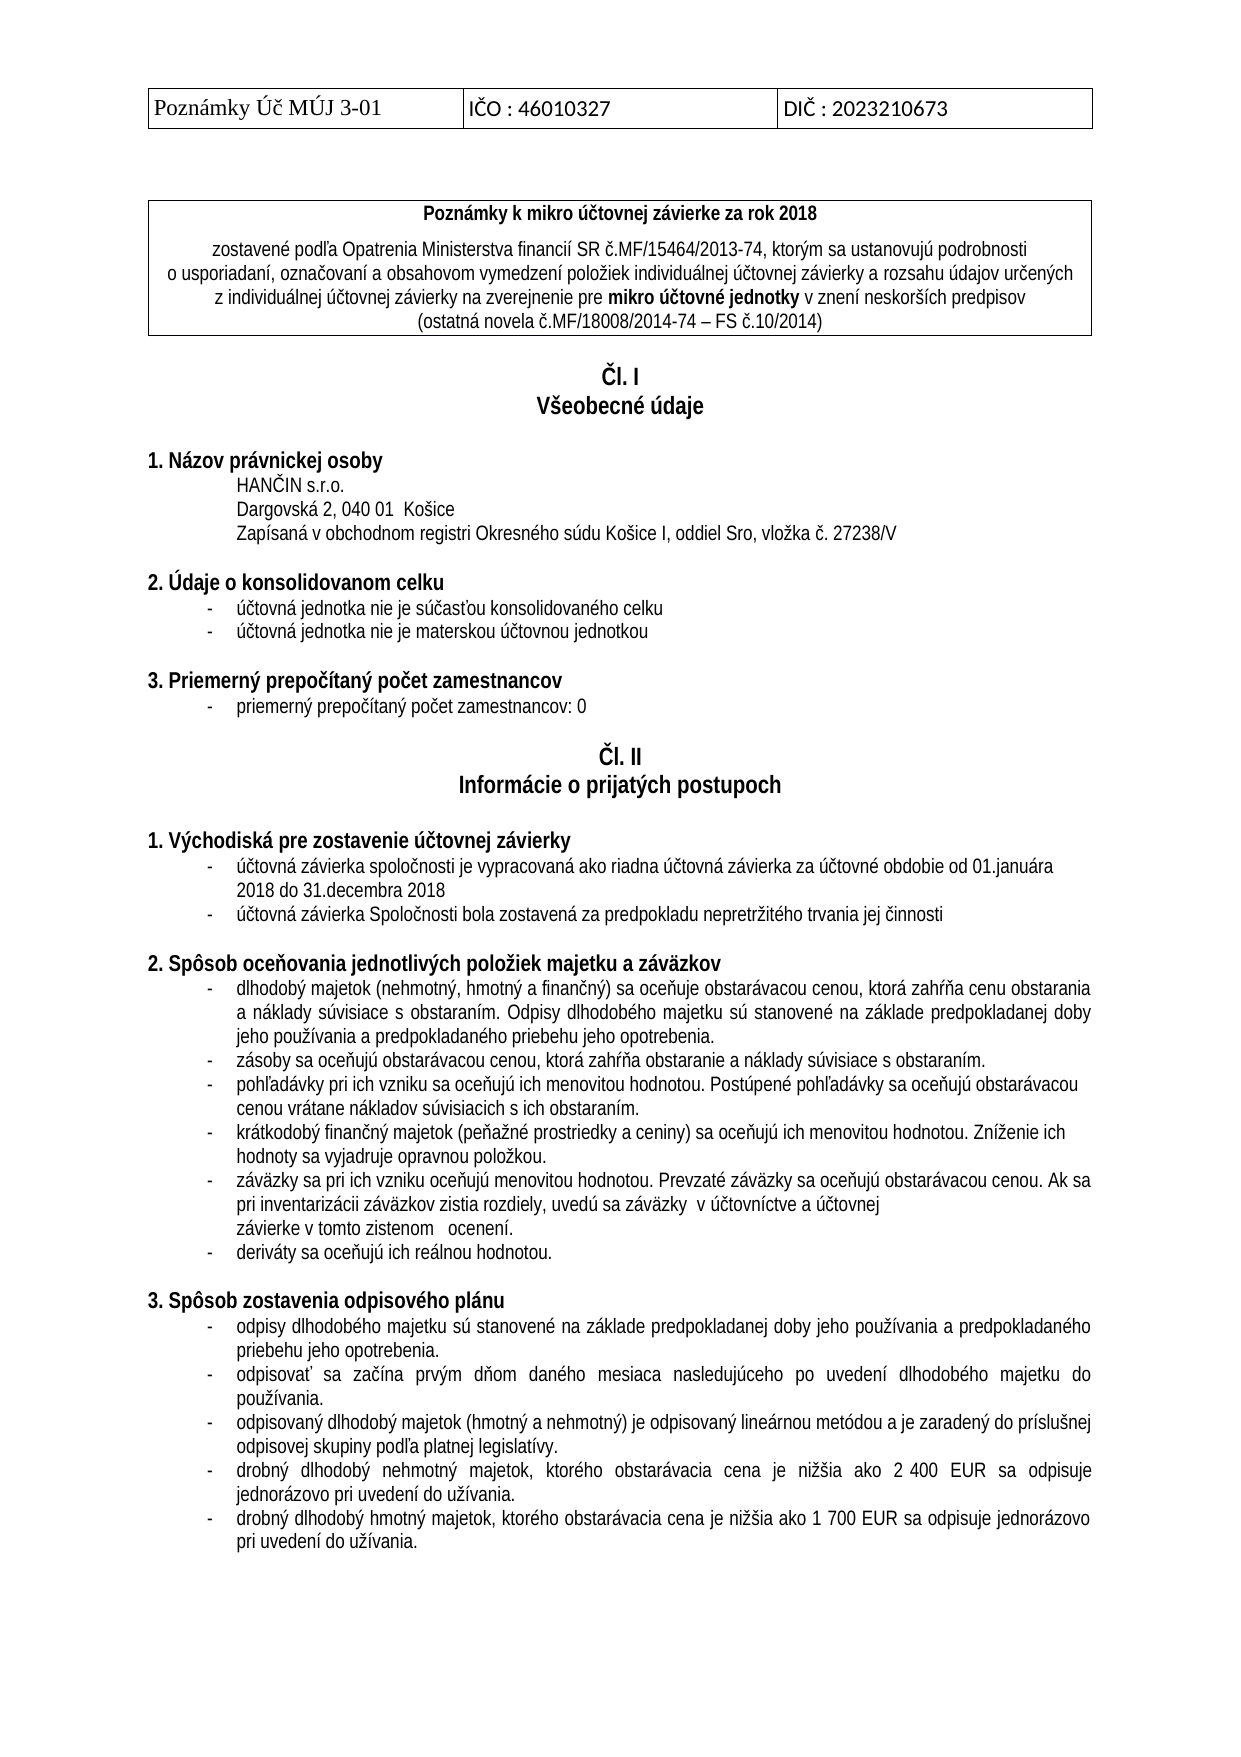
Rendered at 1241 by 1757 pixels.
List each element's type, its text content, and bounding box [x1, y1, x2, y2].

text Informácie o prijatých postupoch [148, 770, 1092, 799]
text Všeobecné údaje [148, 391, 1092, 419]
text - dlhodobý majetok (nehmotný, hmotný a finančný) sa oceňuje obstarávacou cenou, ktorá zahŕňa cenu obstarania a náklady súvisiace s obstaraním. Odpisy dlhodobého majetku sú stanovené na základe predpokladanej doby jeho používania a predpokladaného priebehu jeho opotrebenia. [207, 976, 1092, 1048]
text 2. Spôsob oceňovania jednotlivých položiek majetku a záväzkov [148, 950, 1092, 976]
text zostavené podľa Opatrenia Ministerstva financií SR č.MF/15464/2013-74, ktorým sa ustanovujú podrobnosti o usporiadaní, označovaní a obsahovom vymedzení položiek individuálnej účtovnej závierky a rozsahu údajov určených z individuálnej účtovnej závierky na zverejnenie pre mikro účtovné jednotky v znení neskorších predpisov [149, 236, 1091, 308]
text - drobný dlhodobý hmotný majetok, ktorého obstarávacia cena je nižšia ako 1 700 EUR sa odpisuje jednorázovo pri uvedení do užívania. [207, 1506, 1092, 1553]
text Zapísaná v obchodnom registri Okresného súdu Košice I, oddiel Sro, vložka č. 27238/V [207, 521, 1092, 545]
text Dargovská 2, 040 01 Košice [207, 497, 1092, 521]
text - pohľadávky pri ich vzniku sa oceňujú ich menovitou hodnotou. Postúpené pohľadávky sa oceňujú obstarávacou cenou vrátane nákladov súvisiacich s ich obstaraním. [207, 1072, 1092, 1120]
text - odpisovať sa začína prvým dňom daného mesiaca nasledujúceho po uvedení dlhodobého majetku do používania. [207, 1362, 1092, 1410]
text 2. Údaje o konsolidovanom celku [148, 569, 1092, 595]
text Čl. II [148, 742, 1092, 770]
text - zásoby sa oceňujú obstarávacou cenou, ktorá zahŕňa obstaranie a náklady súvisiace s obstaraním. [207, 1048, 1092, 1072]
text - účtovná závierka Spoločnosti bola zostavená za predpokladu nepretržitého trvania jej činnosti [207, 902, 1092, 926]
text - deriváty sa oceňujú ich reálnou hodnotou. [207, 1239, 1092, 1263]
text - účtovná závierka spoločnosti je vypracovaná ako riadna účtovná závierka za účtovné obdobie od 01.januára 2018 do 31.decembra 2018 [207, 854, 1092, 902]
text - drobný dlhodobý nehmotný majetok, ktorého obstarávacia cena je nižšia ako 2 400 EUR sa odpisuje jednorázovo pri uvedení do užívania. [207, 1458, 1092, 1506]
text 3. Spôsob zostavenia odpisového plánu [148, 1287, 1092, 1314]
text závierke v tomto zistenom ocenení. [236, 1216, 1092, 1239]
text - krátkodobý finančný majetok (peňažné prostriedky a ceniny) sa oceňujú ich menovitou hodnotou. Zníženie ich hodnoty sa vyjadruje opravnou položkou. [207, 1120, 1092, 1168]
text 3. Priemerný prepočítaný počet zamestnancov [148, 667, 1092, 694]
text (ostatná novela č.MF/18008/2014-74 – FS č.10/2014) [149, 308, 1091, 335]
text - odpisy dlhodobého majetku sú stanovené na základe predpokladanej doby jeho používania a predpokladaného priebehu jeho opotrebenia. [207, 1314, 1092, 1362]
text Poznámky k mikro účtovnej závierke za rok 2018 [149, 201, 1091, 225]
text HANČIN s.r.o. [207, 473, 1092, 497]
text 1. Východiská pre zostavenie účtovnej závierky [148, 827, 1092, 854]
text - účtovná jednotka nie je súčasťou konsolidovaného celku [148, 595, 1092, 619]
text - záväzky sa pri ich vzniku oceňujú menovitou hodnotou. Prevzaté záväzky sa oceňujú obstarávacou cenou. Ak sa pri inventarizácii záväzkov zistia rozdiely, uvedú sa záväzky v účtovníctve a účtovnej [207, 1168, 1092, 1216]
text - účtovná jednotka nie je materskou účtovnou jednotkou [148, 619, 1092, 643]
text - odpisovaný dlhodobý majetok (hmotný a nehmotný) je odpisovaný lineárnou metódou a je zaradený do príslušnej odpisovej skupiny podľa platnej legislatívy. [207, 1410, 1092, 1458]
text 1. Názov právnickej osoby [148, 447, 1092, 473]
text - priemerný prepočítaný počet zamestnancov: 0 [148, 694, 1092, 718]
text Čl. I [148, 362, 1092, 391]
